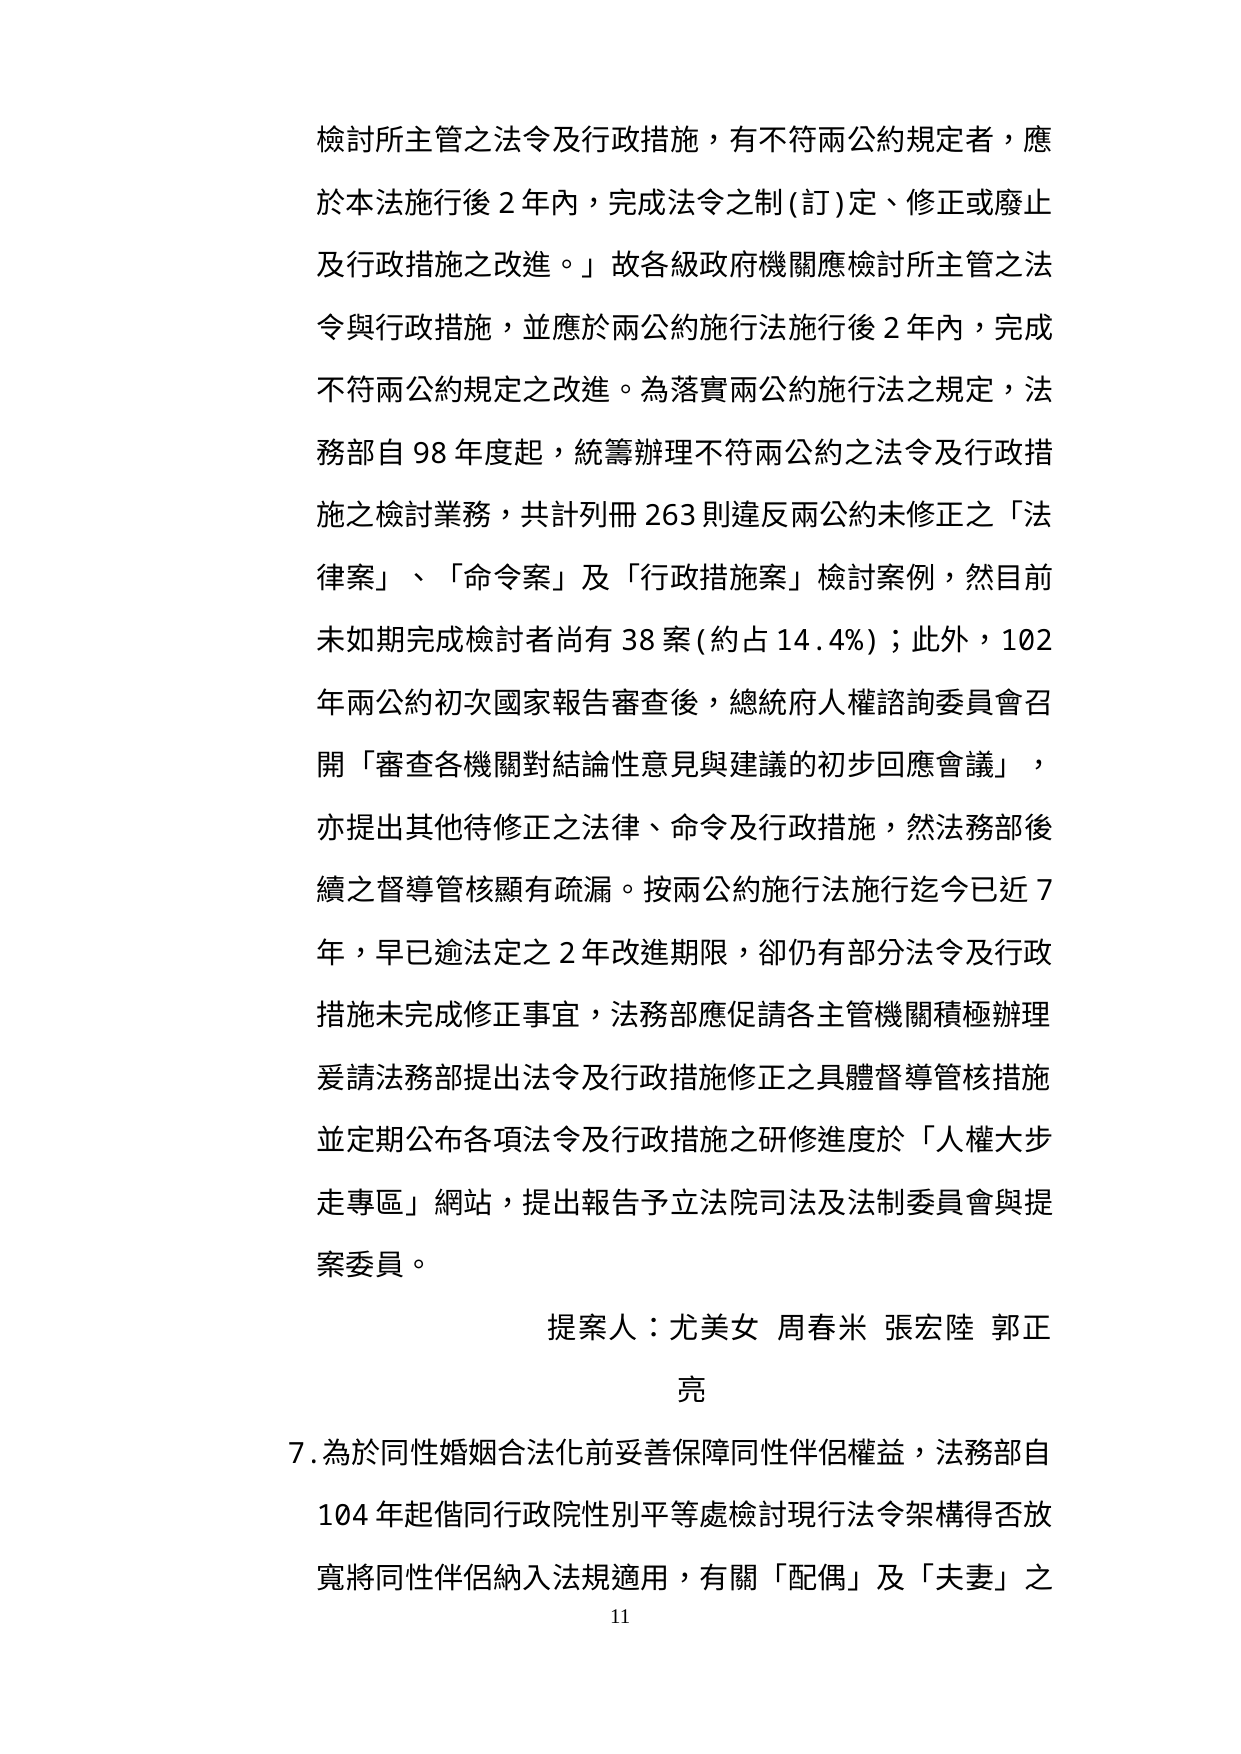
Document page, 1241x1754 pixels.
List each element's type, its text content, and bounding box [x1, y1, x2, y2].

text 提案人：尤美女 周春米 張宏陸 郭正亮 [547, 1284, 1053, 1409]
text 7.為於同性婚姻合法化前妥善保障同性伴侶權益，法務部自104年起偕同行政院性別平等處檢討現行法令架構得否放寬將同性伴侶納入法規適用，有關「配偶」及「夫妻」之法規中，計有45項得以「家屬」、「同居人」、「關係人」、「家庭成員」等身分將同性伴侶納入適用。雖現行法規並未完全否定同性伴侶以「家屬」、「同居人」、「關係人」、「家庭成員」等身分納入法規適用，然得以適用之法令所占比例不高，部分機關仍認為應待同性婚姻合法化後方可適用；即使可適用，其權利行使之順位亦與「配偶」不盡相同，多數法規規範權利之行使順序係依民法順位，亦即同性伴侶並無法以「家屬」或「同居人」等身分取得與「配偶」相同的權利與保障。故同性婚姻合法化仍有迫切需求，且於同性婚姻及伴侶制度合法化前，法務部應確實協調各機關針對已可保障同性伴侶權益法規及過渡作法為函釋或函請所屬遵行。爰請法務部就相關議題，提出報告予立法院司法及法制委員會與提案委員。 [287, 1409, 1053, 1596]
text 6.我國於98年簽署「公民與政治權利國際公約」與「經濟社會文化權利國際公約」，立法院亦於同年完成兩公約施行法三讀程序，並自98年12月開始施行。依兩公約施行法第8條規定：「各級政府機關應依兩公約規定之內容，檢討所主管之法令及行政措施，有不符兩公約規定者，應於本法施行後2年內，完成法令之制(訂)定、修正或廢止及行政措施之改進。」故各級政府機關應檢討所主管之法令與行政措施，並應於兩公約施行法施行後2年內，完成不符兩公約規定之改進。為落實兩公約施行法之規定，法務部自98年度起，統籌辦理不符兩公約之法令及行政措施之檢討業務，共計列冊263則違反兩公約未修正之「法律案」、「命令案」及「行政措施案」檢討案例，然目前未如期完成檢討者尚有38案(約占14.4%)；此外，102年兩公約初次國家報告審查後，總統府人權諮詢委員會召開「審查各機關對結論性意見與建議的初步回應會議」，亦提出其他待修正之法律、命令及行政措施，然法務部後續之督導管核顯有疏漏。按兩公約施行法施行迄今已近7年，早已逾法定之2年改進期限，卻仍有部分法令及行政措施未完成修正事宜，法務部應促請各主管機關積極辦理。爰請法務部提出法令及行政措施修正之具體督導管核措施，並定期公布各項法令及行政措施之研修進度於「人權大步走專區」網站，提出報告予立法院司法及法制委員會與提案委員。 [287, 96, 1053, 1284]
